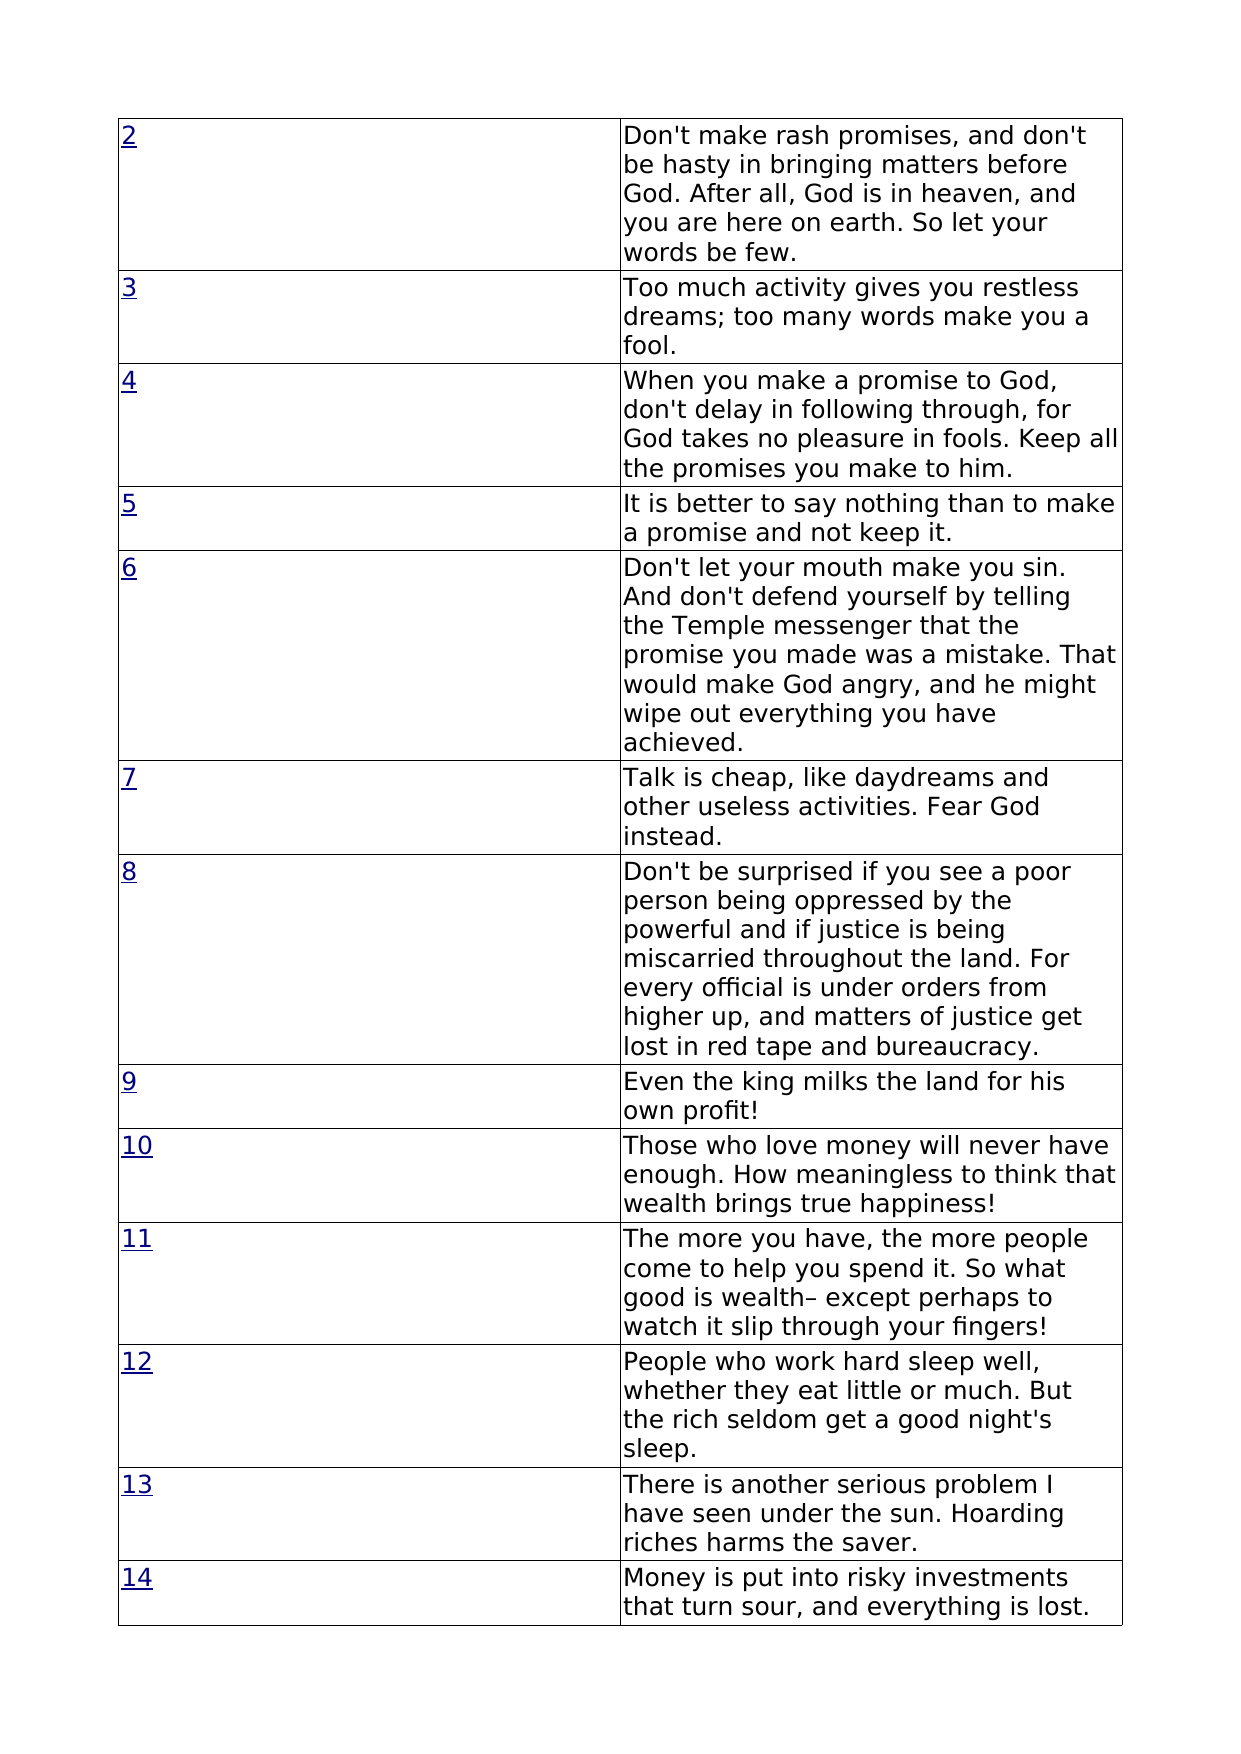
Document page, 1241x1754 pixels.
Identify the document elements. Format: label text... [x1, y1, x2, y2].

table_cell It is better to say nothing than to make a promise and not keep it. [621, 487, 1122, 550]
table_cell 3 [119, 271, 620, 363]
table_cell 6 [119, 551, 620, 760]
table_cell People who work hard sleep well, whether they eat little or much. But the rich seldom get a good night's sleep. [621, 1345, 1122, 1467]
table_cell Even the king milks the land for his own profit! [621, 1065, 1122, 1128]
table_cell Too much activity gives you restless dreams; too many words make you a fool. [621, 271, 1122, 363]
table_cell 14 [119, 1561, 620, 1624]
table_cell 5 [119, 487, 620, 550]
table_cell 12 [119, 1345, 620, 1467]
table_cell Don't let your mouth make you sin. And don't defend yourself by telling the Temple messenger that the promise you made was a mistake. That would make God angry, and he might wipe out everything you have achieved. [621, 551, 1122, 760]
table_cell 8 [119, 855, 620, 1064]
table_cell 11 [119, 1223, 620, 1344]
table_cell Don't make rash promises, and don't be hasty in bringing matters before God. After all, God is in heaven, and you are here on earth. So let your words be few. [621, 119, 1122, 270]
table_cell 2 [119, 119, 620, 270]
table_cell 4 [119, 364, 620, 486]
table_cell Money is put into risky investments that turn sour, and everything is lost. [621, 1561, 1122, 1624]
table_cell Don't be surprised if you see a poor person being oppressed by the powerful and if justice is being miscarried throughout the land. For every official is under orders from higher up, and matters of justice get lost in red tape and bureaucracy. [621, 855, 1122, 1064]
table_cell 13 [119, 1468, 620, 1560]
table_cell 7 [119, 761, 620, 854]
table_cell The more you have, the more people come to help you spend it. So what good is wealth– except perhaps to watch it slip through your fingers! [621, 1223, 1122, 1344]
table_cell When you make a promise to God, don't delay in following through, for God takes no pleasure in fools. Keep all the promises you make to him. [621, 364, 1122, 486]
table_cell 9 [119, 1065, 620, 1128]
table_cell Talk is cheap, like daydreams and other useless activities. Fear God instead. [621, 761, 1122, 854]
table_cell There is another serious problem I have seen under the sun. Hoarding riches harms the saver. [621, 1468, 1122, 1560]
table_cell Those who love money will never have enough. How meaningless to think that wealth brings true happiness! [621, 1129, 1122, 1222]
table_cell 10 [119, 1129, 620, 1222]
